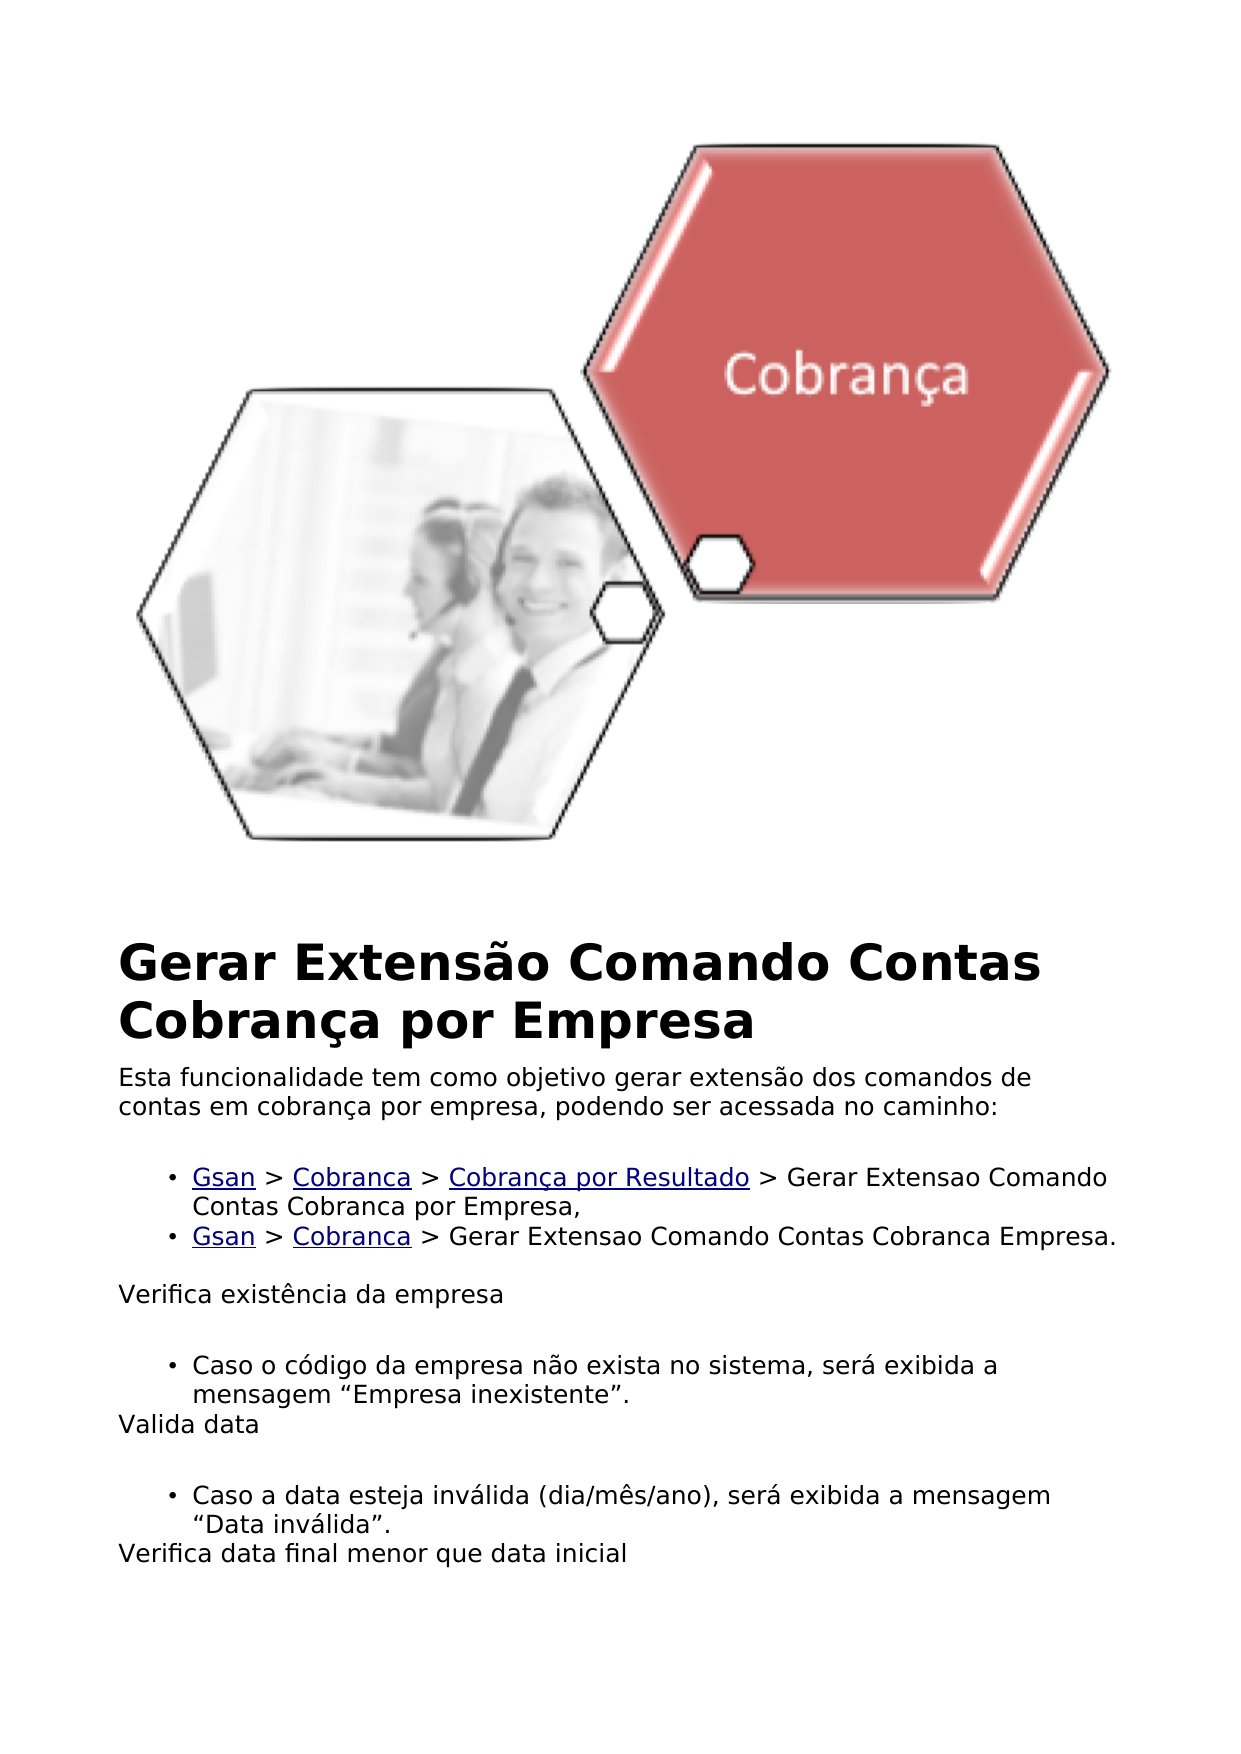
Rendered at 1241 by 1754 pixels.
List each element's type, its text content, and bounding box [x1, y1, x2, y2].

text Valida data [118, 1410, 1122, 1439]
list Gsan > Cobranca > Gerar Extensao Comando Contas Cobranca Empresa. [177, 1222, 1122, 1251]
text Esta funcionalidade tem como objetivo gerar extensão dos comandos de contas em cobrança por empresa, podendo ser acessada no caminho: [118, 1063, 1122, 1121]
list Caso o código da empresa não exista no sistema, será exibida a mensagem “Empresa inexistente”. [177, 1351, 1122, 1410]
text Verifica data final menor que data inicial [118, 1539, 1122, 1568]
list Gsan > Cobranca > Cobrança por Resultado > Gerar Extensao Comando Contas Cobranca por Empresa, [177, 1163, 1122, 1222]
text Verifica existência da empresa [118, 1280, 1122, 1309]
picture [118, 118, 1123, 868]
list Caso a data esteja inválida (dia/mês/ano), será exibida a mensagem “Data inválida”. [177, 1481, 1122, 1539]
subtitle Gerar Extensão Comando Contas Cobrança por Empresa [118, 934, 1122, 1051]
